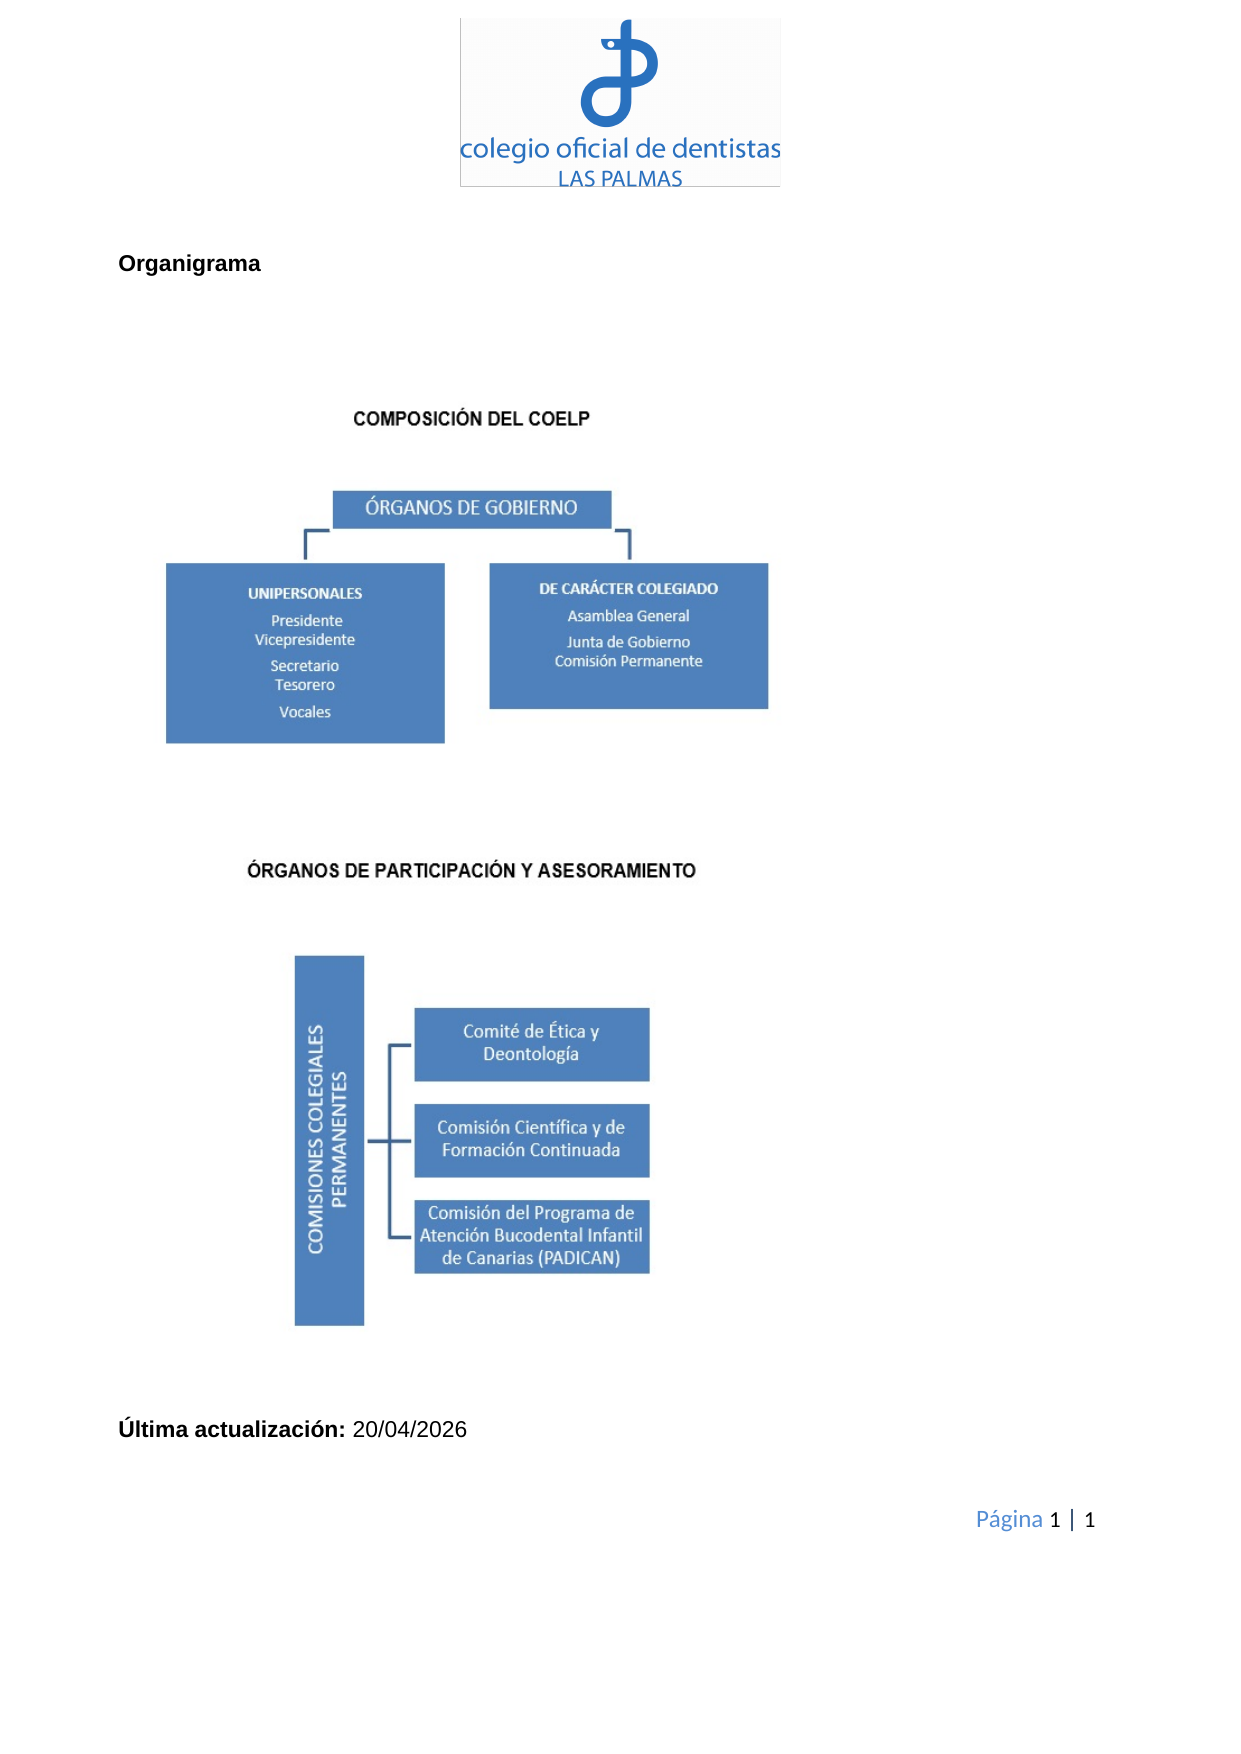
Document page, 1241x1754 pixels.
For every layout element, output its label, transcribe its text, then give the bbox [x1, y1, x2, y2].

text Última actualización: 20/04/2026 [118, 319, 1122, 1442]
text Organigrama [118, 250, 1122, 277]
